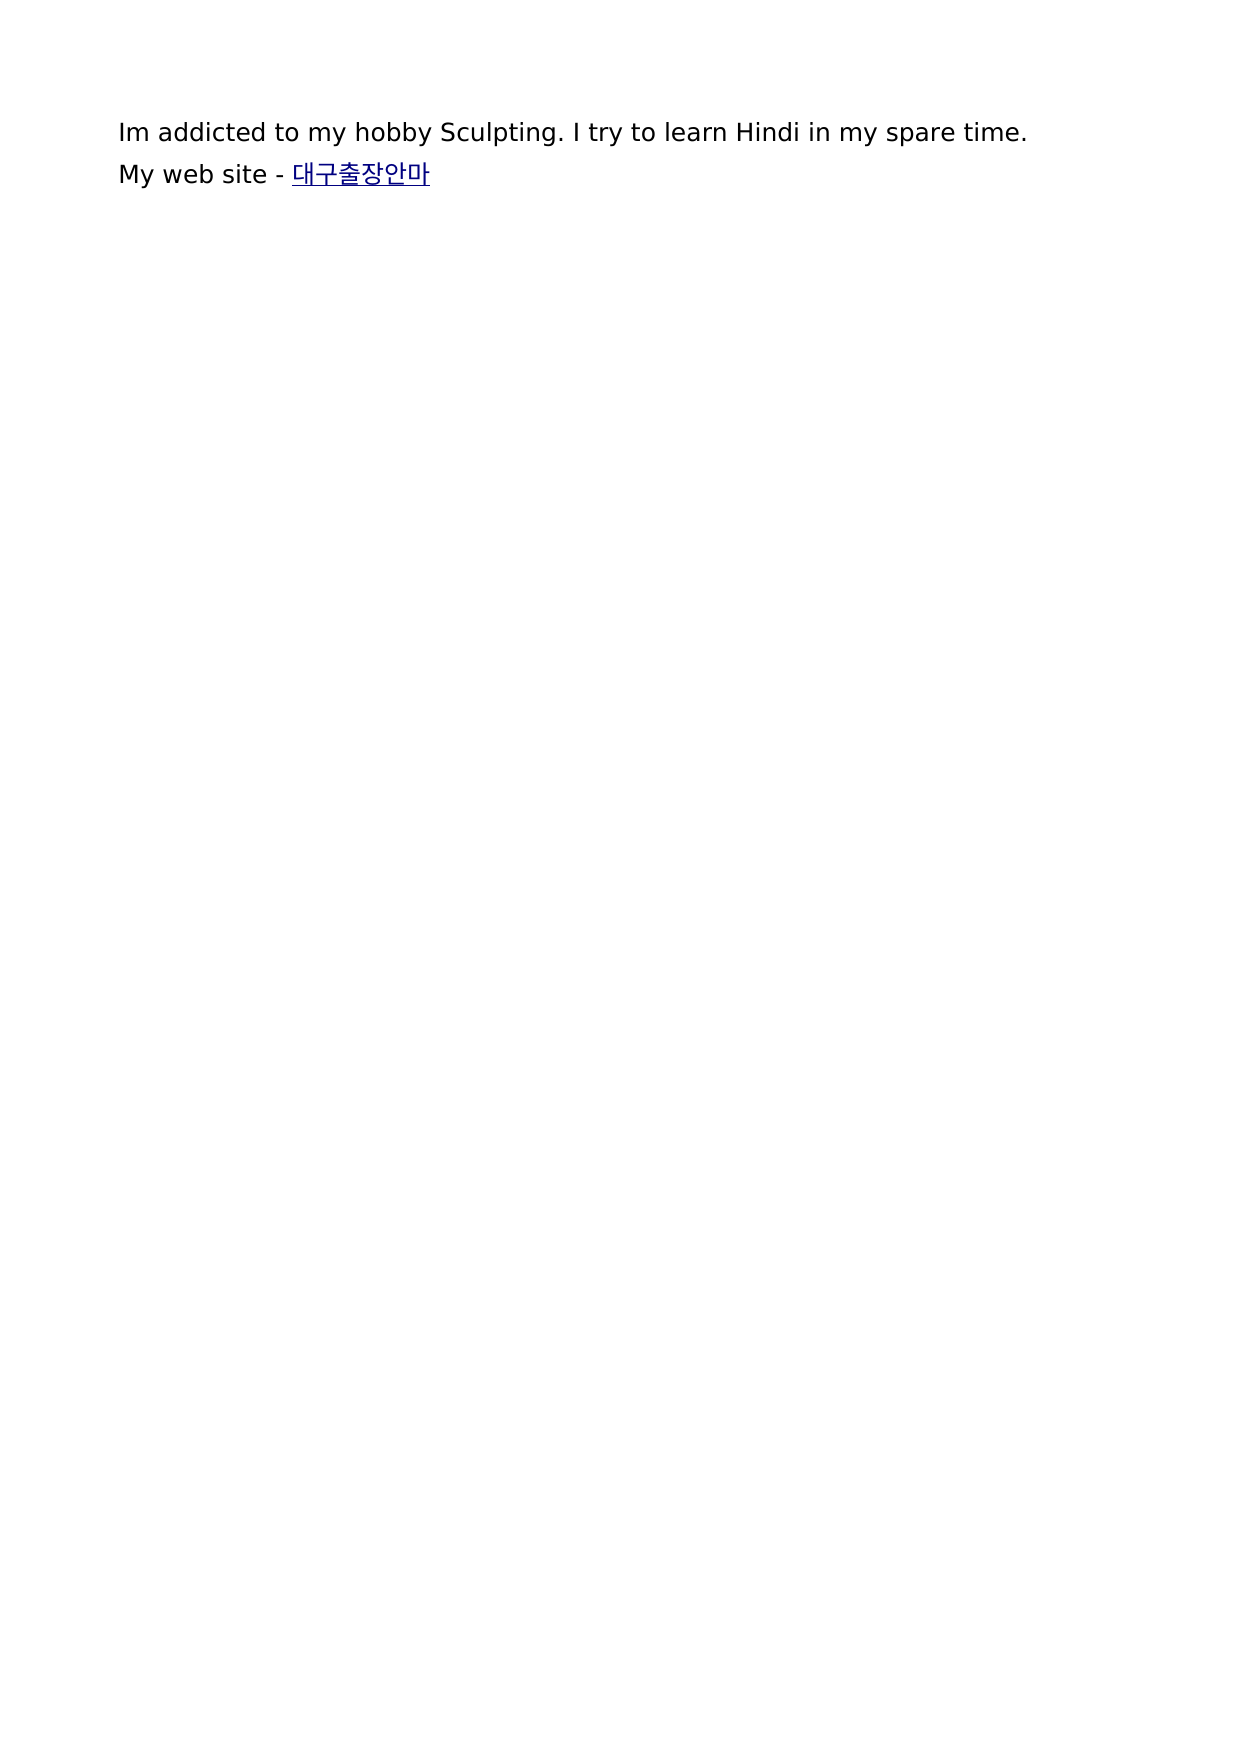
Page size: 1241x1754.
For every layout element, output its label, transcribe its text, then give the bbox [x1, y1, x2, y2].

text Im addicted to my hobby Sculpting. I try to learn Hindi in my spare time. [118, 118, 1122, 147]
text My web site - ﻿대구출장안마 [118, 160, 1122, 189]
